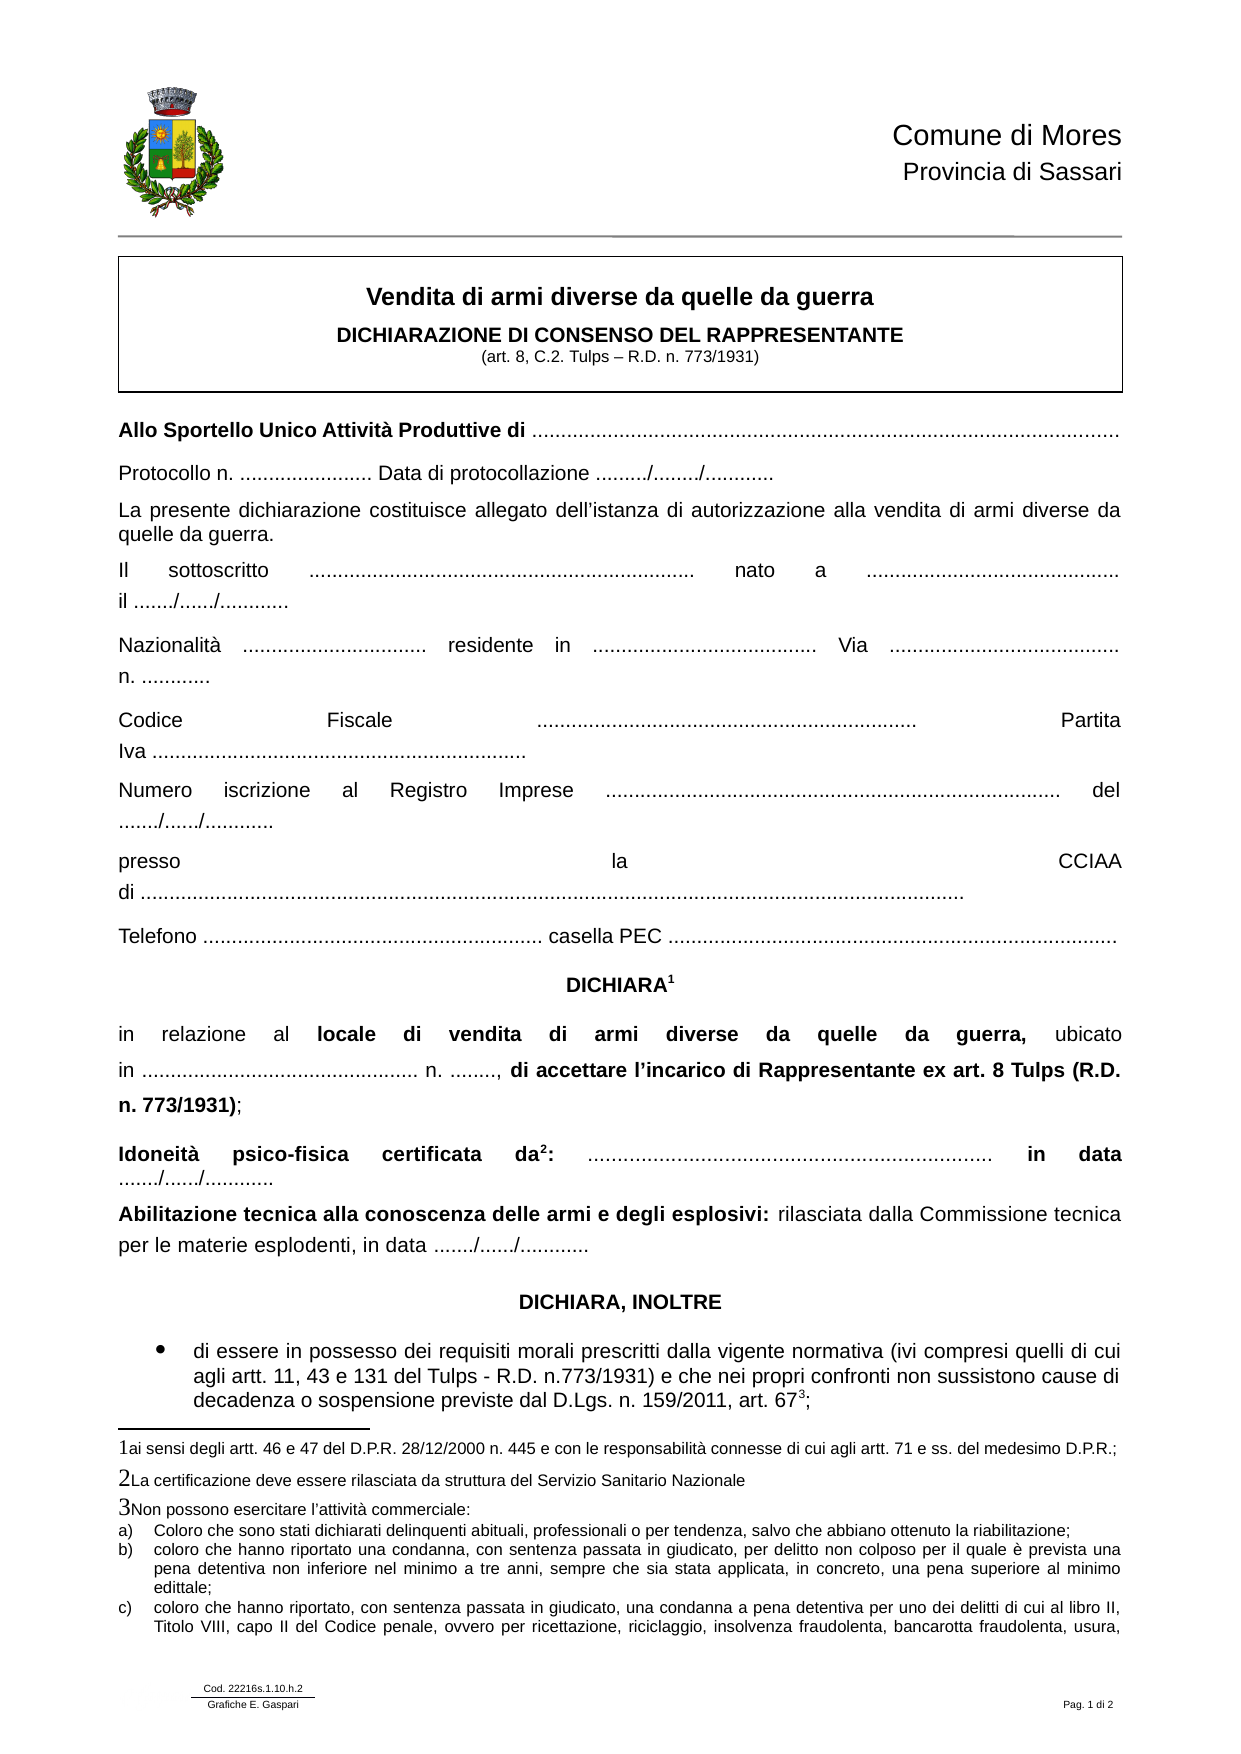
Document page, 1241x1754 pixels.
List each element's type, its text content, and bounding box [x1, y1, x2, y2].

text La presente dichiarazione costituisce allegato dell’istanza di autorizzazione alla vendita di armi diverse da quelle da guerra. [118, 497, 1122, 545]
text presso la CCIAA di ............................................................................................................................................... [118, 849, 1122, 904]
text in relazione al locale di vendita di armi diverse da quelle da guerra, ubicato in ................................................ n. ........, di accettare l’incarico di Rappresentante ex art. 8 Tulps (R.D. n. 773/1931); [118, 1021, 1122, 1117]
text Nazionalità ................................ residente in ....................................... Via ........................................ n. ............ [118, 633, 1122, 688]
list coloro che hanno riportato, con sentenza passata in giudicato, una condanna a pena detentiva per uno dei delitti di cui al libro II, Titolo VIII, capo II del Codice penale, ovvero per ricettazione, riciclaggio, insolvenza fraudolenta, bancarotta fraudolenta, usura, [118, 1597, 1122, 1636]
text Allo Sportello Unico Attività Produttive di [118, 417, 1122, 441]
table_header Vendita di armi diverse da quelle da guerra DICHIARAZIONE DI CONSENSO DEL RAPPRESENTANTE (art. 8, C.2. Tulps – R.D. n. 773/1931) [119, 257, 1122, 391]
text Abilitazione tecnica alla conoscenza delle armi e degli esplosivi: rilasciata dalla Commissione tecnica per le materie esplodenti, in data ......./....../............ [118, 1202, 1122, 1257]
text Telefono ........................................................... casella PEC .............................................................................. [118, 923, 1122, 947]
text La certificazione deve essere rilasciata da struttura del Servizio Sanitario Nazionale [118, 1463, 1122, 1492]
text Idoneità psico-fisica certificata da: .................................................................... in data ......./....../............ [118, 1142, 1122, 1190]
text DICHIARA [118, 972, 1122, 996]
list Non possono esercitare l’attività commerciale: [118, 1492, 1122, 1521]
list coloro che hanno riportato una condanna, con sentenza passata in giudicato, per delitto non colposo per il quale è prevista una pena detentiva non inferiore nel minimo a tre anni, sempre che sia stata applicata, in concreto, una pena superiore al minimo edittale; [118, 1540, 1122, 1597]
picture [122, 87, 224, 219]
text Numero iscrizione al Registro Imprese ............................................................................... del ......./....../............ [118, 778, 1122, 833]
text Il sottoscritto ................................................................... nato a ............................................ il ......./....../............ [118, 558, 1122, 613]
text Comune di Mores [224, 118, 1122, 152]
text Codice Fiscale .................................................................. Partita Iva ................................................................. [118, 707, 1122, 763]
list di essere in possesso dei requisiti morali prescritti dalla vigente normativa (ivi compresi quelli di cui agli artt. 11, 43 e 131 del Tulps - R.D. n.773/1931) e che nei propri confronti non sussistono cause di decadenza o sospensione previste dal D.Lgs. n. 159/2011, art. 67; [156, 1338, 1122, 1411]
list Coloro che sono stati dichiarati delinquenti abituali, professionali o per tendenza, salvo che abbiano ottenuto la riabilitazione; [118, 1521, 1122, 1540]
text DICHIARA, INOLTRE [118, 1289, 1122, 1313]
text ai sensi degli artt. 46 e 47 del D.P.R. 28/12/2000 n. 445 e con le responsabilità connesse di cui agli artt. 71 e ss. del medesimo D.P.R.; [118, 1435, 1122, 1459]
text Protocollo n. ....................... Data di protocollazione ........./......../............ [118, 461, 1122, 485]
text Provincia di Sassari [224, 157, 1122, 185]
